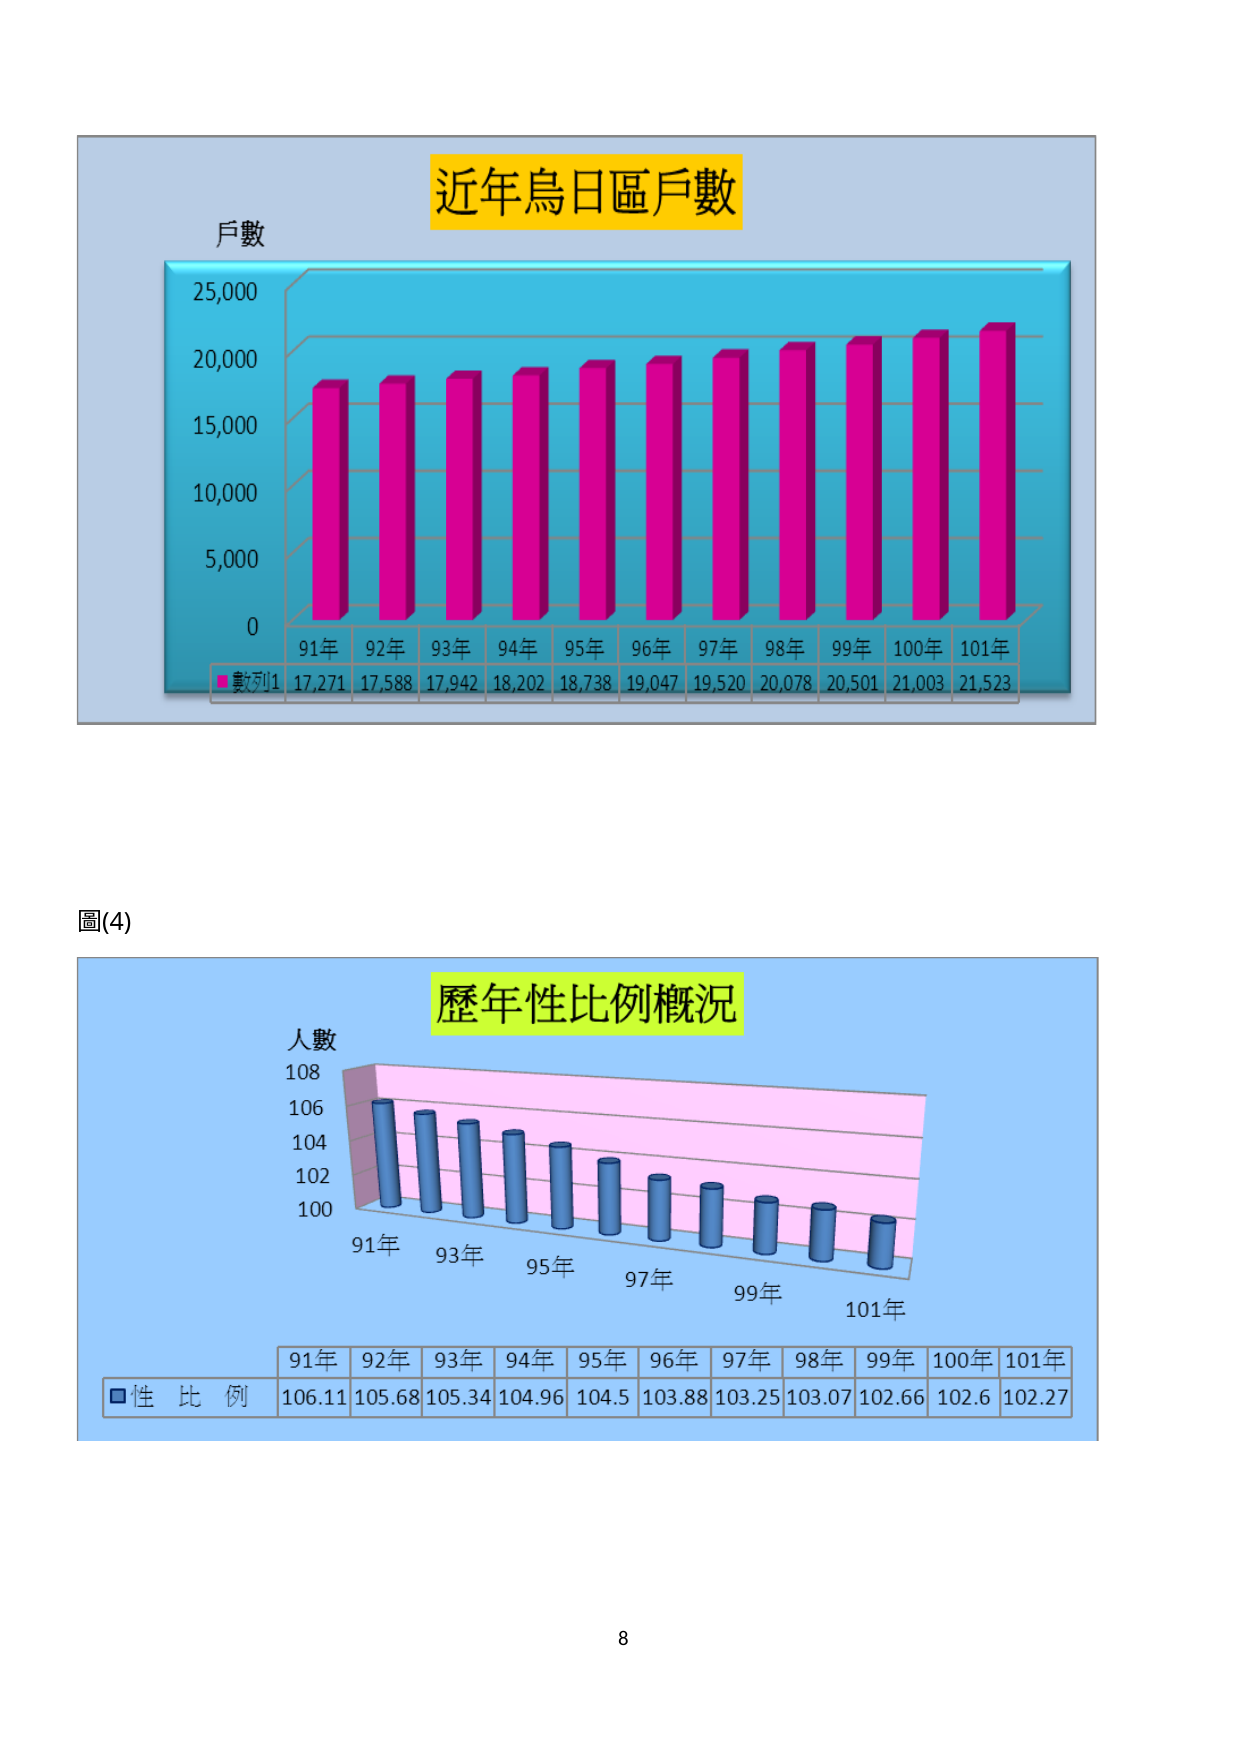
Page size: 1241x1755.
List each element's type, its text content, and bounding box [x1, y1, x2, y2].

text 圖(4) [77, 878, 1169, 940]
